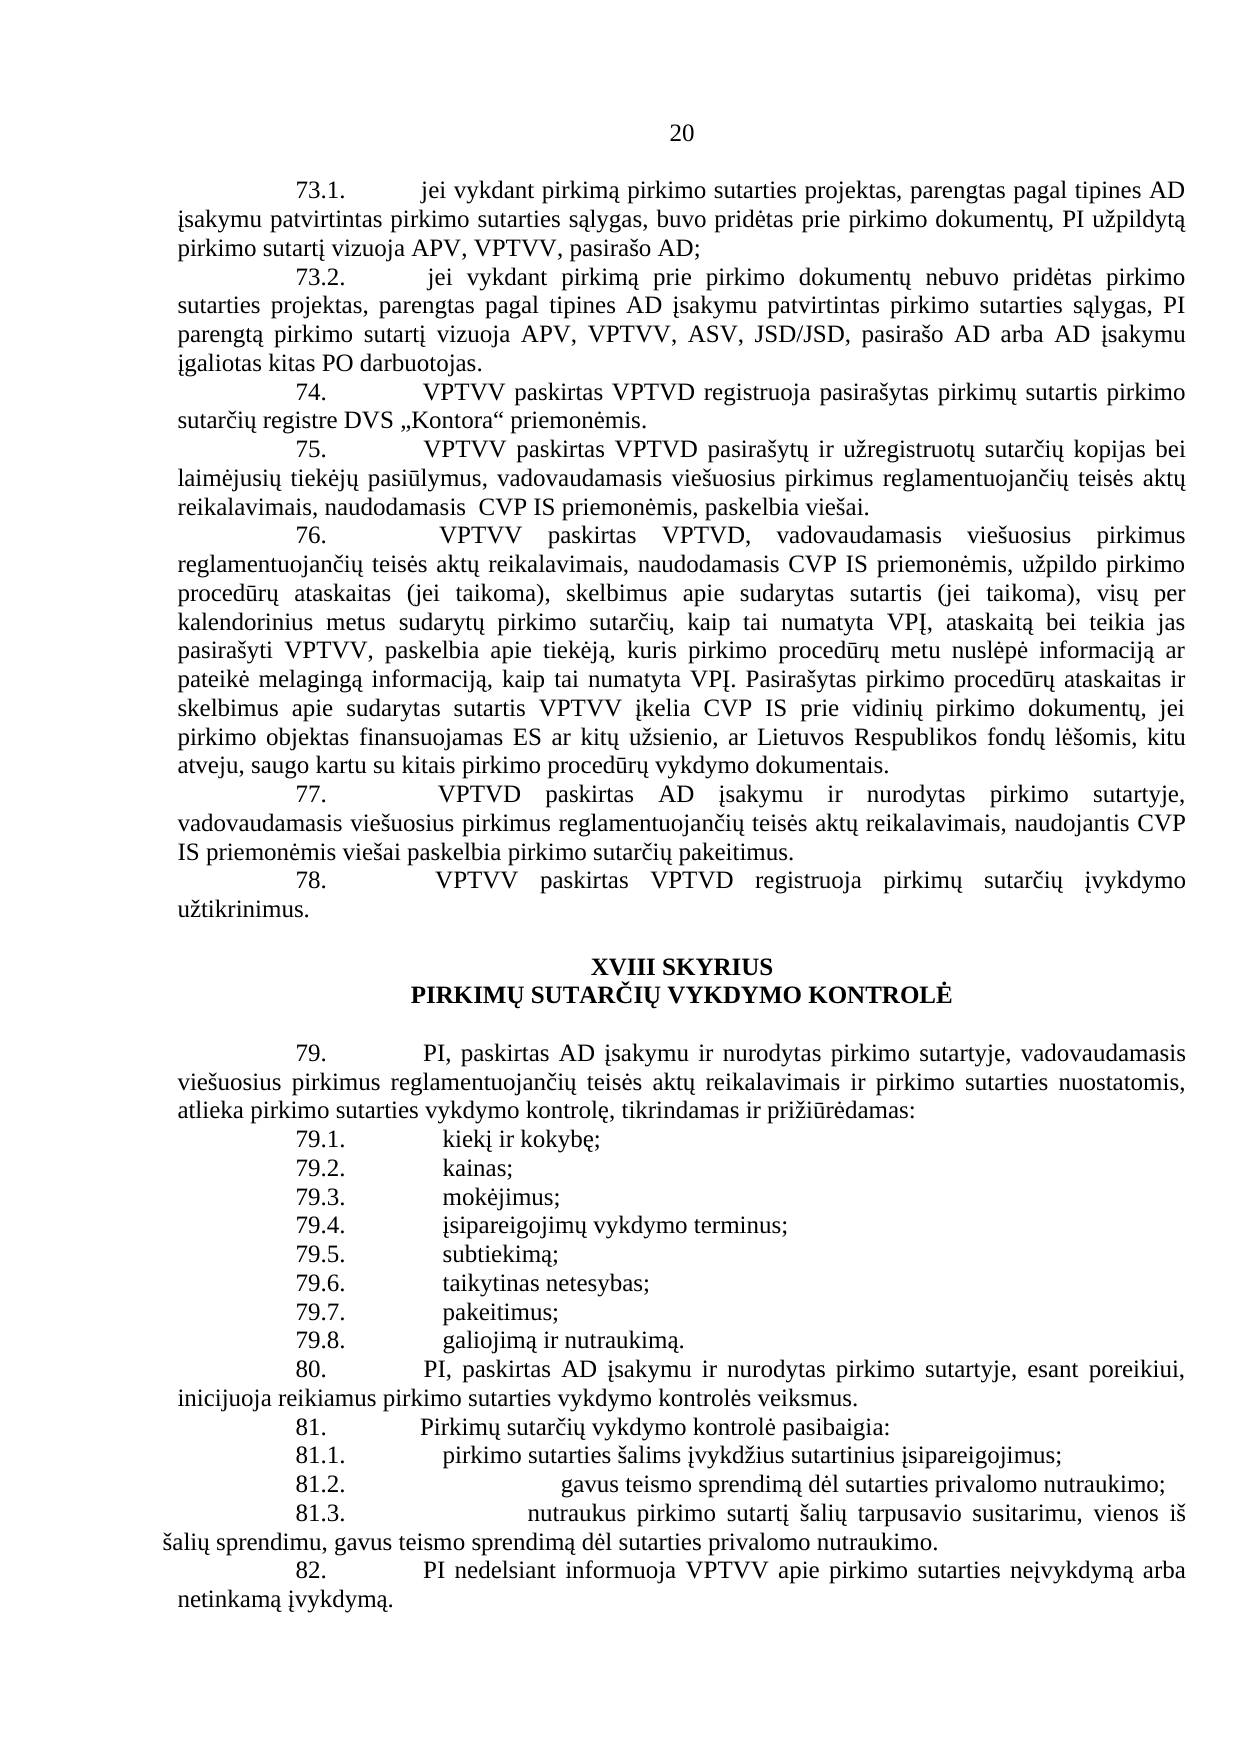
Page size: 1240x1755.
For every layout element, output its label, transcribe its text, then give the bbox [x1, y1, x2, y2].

text 79.1. kiekį ir kokybę; [295, 1124, 1186, 1153]
text 76. VPTVV paskirtas VPTVD, vadovaudamasis viešuosius pirkimus reglamentuojančių teisės aktų reikalavimais, naudodamasis CVP IS priemonėmis, užpildo pirkimo procedūrų ataskaitas (jei taikoma), skelbimus apie sudarytas sutartis (jei taikoma), visų per kalendorinius metus sudarytų pirkimo sutarčių, kaip tai numatyta VPĮ, ataskaitą bei teikia jas pasirašyti VPTVV, paskelbia apie tiekėją, kuris pirkimo procedūrų metu nuslėpė informaciją ar pateikė melagingą informaciją, kaip tai numatyta VPĮ. Pasirašytas pirkimo procedūrų ataskaitas ir skelbimus apie sudarytas sutartis VPTVV įkelia CVP IS prie vidinių pirkimo dokumentų, jei pirkimo objektas finansuojamas ES ar kitų užsienio, ar Lietuvos Respublikos fondų lėšomis, kitu atveju, saugo kartu su kitais pirkimo procedūrų vykdymo dokumentais. [177, 521, 1186, 779]
text PIRKIMŲ SUTARČIŲ VYKDYMO KONTROLĖ [177, 981, 1186, 1009]
text 81.3. nutraukus pirkimo sutartį šalių tarpusavio susitarimu, vienos iš šalių sprendimu, gavus teismo sprendimą dėl sutarties privalomo nutraukimo. [162, 1498, 1186, 1556]
text XVIII SKYRIUS [177, 952, 1186, 981]
text 73.2. jei vykdant pirkimą prie pirkimo dokumentų nebuvo pridėtas pirkimo sutarties projektas, parengtas pagal tipines AD įsakymu patvirtintas pirkimo sutarties sąlygas, PI parengtą pirkimo sutartį vizuoja APV, VPTVV, ASV, JSD/JSD, pasirašo AD arba AD įsakymu įgaliotas kitas PO darbuotojas. [177, 262, 1186, 377]
text 77. VPTVD paskirtas AD įsakymu ir nurodytas pirkimo sutartyje, vadovaudamasis viešuosius pirkimus reglamentuojančių teisės aktų reikalavimais, naudojantis CVP IS priemonėmis viešai paskelbia pirkimo sutarčių pakeitimus. [177, 779, 1186, 866]
text 80. PI, paskirtas AD įsakymu ir nurodytas pirkimo sutartyje, esant poreikiui, inicijuoja reikiamus pirkimo sutarties vykdymo kontrolės veiksmus. [177, 1354, 1186, 1412]
text 79.4. įsipareigojimų vykdymo terminus; [295, 1211, 1186, 1239]
text 81. Pirkimų sutarčių vykdymo kontrolė pasibaigia: [177, 1412, 1186, 1441]
text 79. PI, paskirtas AD įsakymu ir nurodytas pirkimo sutartyje, vadovaudamasis viešuosius pirkimus reglamentuojančių teisės aktų reikalavimais ir pirkimo sutarties nuostatomis, atlieka pirkimo sutarties vykdymo kontrolę, tikrindamas ir prižiūrėdamas: [177, 1038, 1186, 1124]
text 78. VPTVV paskirtas VPTVD registruoja pirkimų sutarčių įvykdymo užtikrinimus. [177, 866, 1186, 923]
text 82. PI nedelsiant informuoja VPTVV apie pirkimo sutarties neįvykdymą arba netinkamą įvykdymą. [177, 1556, 1186, 1613]
text 75. VPTVV paskirtas VPTVD pasirašytų ir užregistruotų sutarčių kopijas bei laimėjusių tiekėjų pasiūlymus, vadovaudamasis viešuosius pirkimus reglamentuojančių teisės aktų reikalavimais, naudodamasis CVP IS priemonėmis, paskelbia viešai. [177, 434, 1186, 521]
text 79.5. subtiekimą; [295, 1239, 1186, 1268]
text 73.1. jei vykdant pirkimą pirkimo sutarties projektas, parengtas pagal tipines AD įsakymu patvirtintas pirkimo sutarties sąlygas, buvo pridėtas prie pirkimo dokumentų, PI užpildytą pirkimo sutartį vizuoja APV, VPTVV, pasirašo AD; [177, 176, 1186, 262]
text 81.1. pirkimo sutarties šalims įvykdžius sutartinius įsipareigojimus; [295, 1441, 1186, 1469]
text 81.2. gavus teismo sprendimą dėl sutarties privalomo nutraukimo; [295, 1469, 1186, 1498]
text 79.7. pakeitimus; [295, 1297, 1186, 1326]
text 79.3. mokėjimus; [295, 1182, 1186, 1211]
text 79.6. taikytinas netesybas; [295, 1268, 1186, 1297]
text 79.2. kainas; [295, 1153, 1186, 1182]
text 79.8. galiojimą ir nutraukimą. [295, 1326, 1186, 1354]
text 74. VPTVV paskirtas VPTVD registruoja pasirašytas pirkimų sutartis pirkimo sutarčių registre DVS „Kontora“ priemonėmis. [177, 377, 1186, 434]
